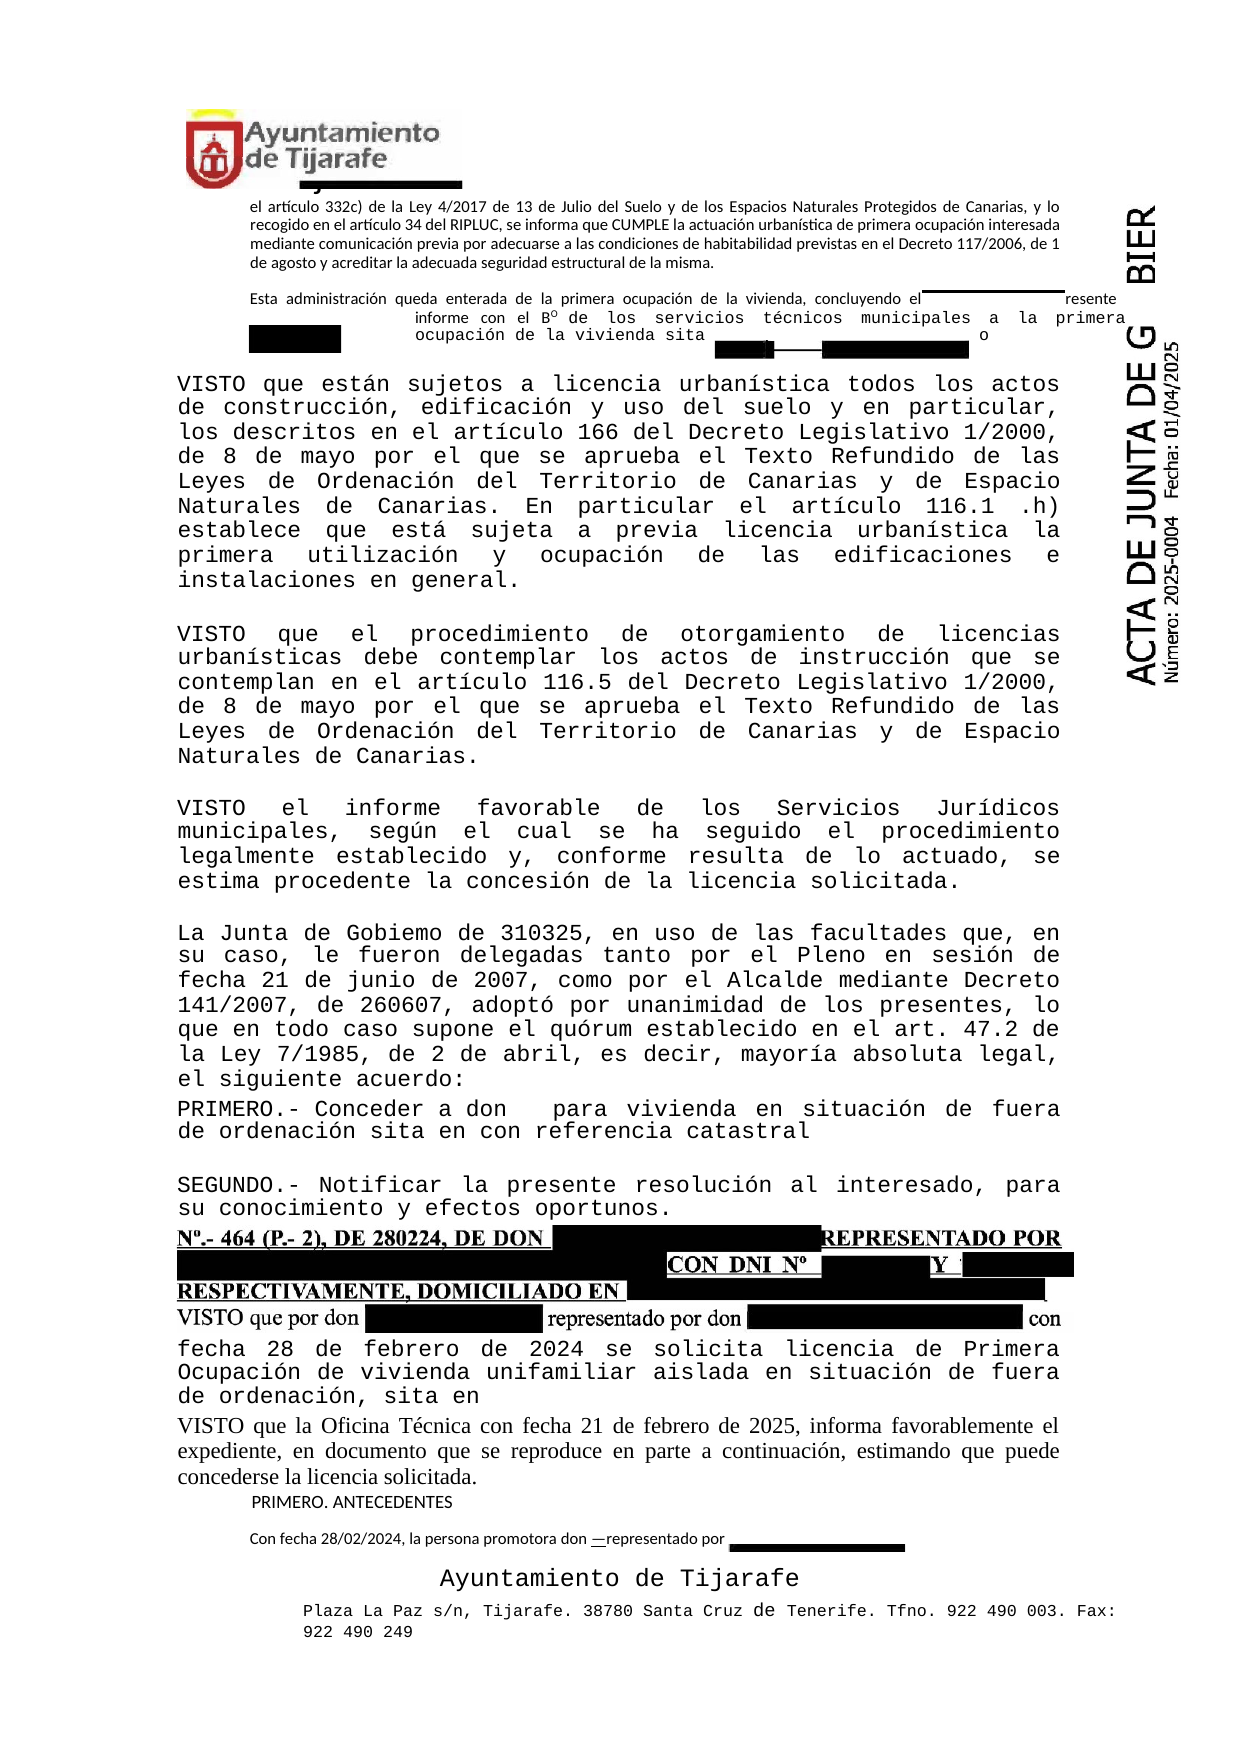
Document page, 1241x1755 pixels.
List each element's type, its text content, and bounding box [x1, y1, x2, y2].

subtitle PRIMERO. ANTECEDENTES [251, 1490, 1073, 1513]
text VISTO que la Oficina Técnica con fecha 21 de febrero de 2025, informa favorablemente el expediente, en documento que se reproduce en parte a continuación, estimando que puede concederse la licencia solicitada. [177, 1414, 1061, 1489]
text el artículo 332c) de la Ley 4/2017 de 13 de Julio del Suelo y de los Espacios Naturales Protegidos de Canarias, y lo recogido en el artículo 34 del RIPLUC, se informa que CUMPLE la actuación urbanística de primera ocupación interesada mediante comunicación previa por adecuarse a las condiciones de habitabilidad previstas en el Decreto 117/2006, de 1 de agosto y acreditar la adecuada seguridad estructural de la misma. [249, 197, 1061, 273]
text SEGUNDO.- Notificar la presente resolución al interesado, para su conocimiento y efectos oportunos. [177, 1172, 1061, 1222]
text fecha 28 de febrero de 2024 se solicita licencia de Primera Ocupación de vivienda unifamiliar aislada en situación de fuera de ordenación, sita en [177, 1337, 1061, 1411]
text Esta administración queda enterada de la primera ocupación de la vivienda, concluyendo el resente informe con el BO de los servicios técnicos municipales a la primera ocupación de la vivienda sita o [249, 289, 1155, 359]
text VISTO que el procedimiento de otorgamiento de licencias urbanísticas debe contemplar los actos de instrucción que se contemplan en el artículo 116.5 del Decreto Legislativo 1/2000, de 8 de mayo por el que se aprueba el Texto Refundido de las Leyes de Ordenación del Territorio de Canarias y de Espacio Naturales de Canarias. [177, 622, 1061, 770]
text La Junta de Gobiemo de 310325, en uso de las facultades que, en su caso, le fueron delegadas tanto por el Pleno en sesión de fecha 21 de junio de 2007, como por el Alcalde mediante Decreto 141/2007, de 260607, adoptó por unanimidad de los presentes, lo que en todo caso supone el quórum establecido en el art. 47.2 de la Ley 7/1985, de 2 de abril, es decir, mayoría absoluta legal, el siguiente acuerdo: [177, 920, 1061, 1093]
text PRIMERO.- Conceder a don para vivienda en situación de fuera de ordenación sita en con referencia catastral [177, 1096, 1061, 1146]
text VISTO que están sujetos a licencia urbanística todos los actos de construcción, edificación y uso del suelo y en particular, los descritos en el artículo 166 del Decreto Legislativo 1/2000, de 8 de mayo por el que se aprueba el Texto Refundido de las Leyes de Ordenación del Territorio de Canarias y de Espacio Naturales de Canarias. En particular el artículo 116.1 .h) establece que está sujeta a previa licencia urbanística la primera utilización y ocupación de las edificaciones e instalaciones en general. [177, 372, 1061, 594]
text VISTO el informe favorable de los Servicios Jurídicos municipales, según el cual se ha seguido el procedimiento legalmente establecido y, conforme resulta de lo actuado, se estima procedente la concesión de la licencia solicitada. [177, 796, 1061, 895]
text Con fecha 28/02/2024, la persona promotora don —representado por [249, 1514, 1155, 1552]
